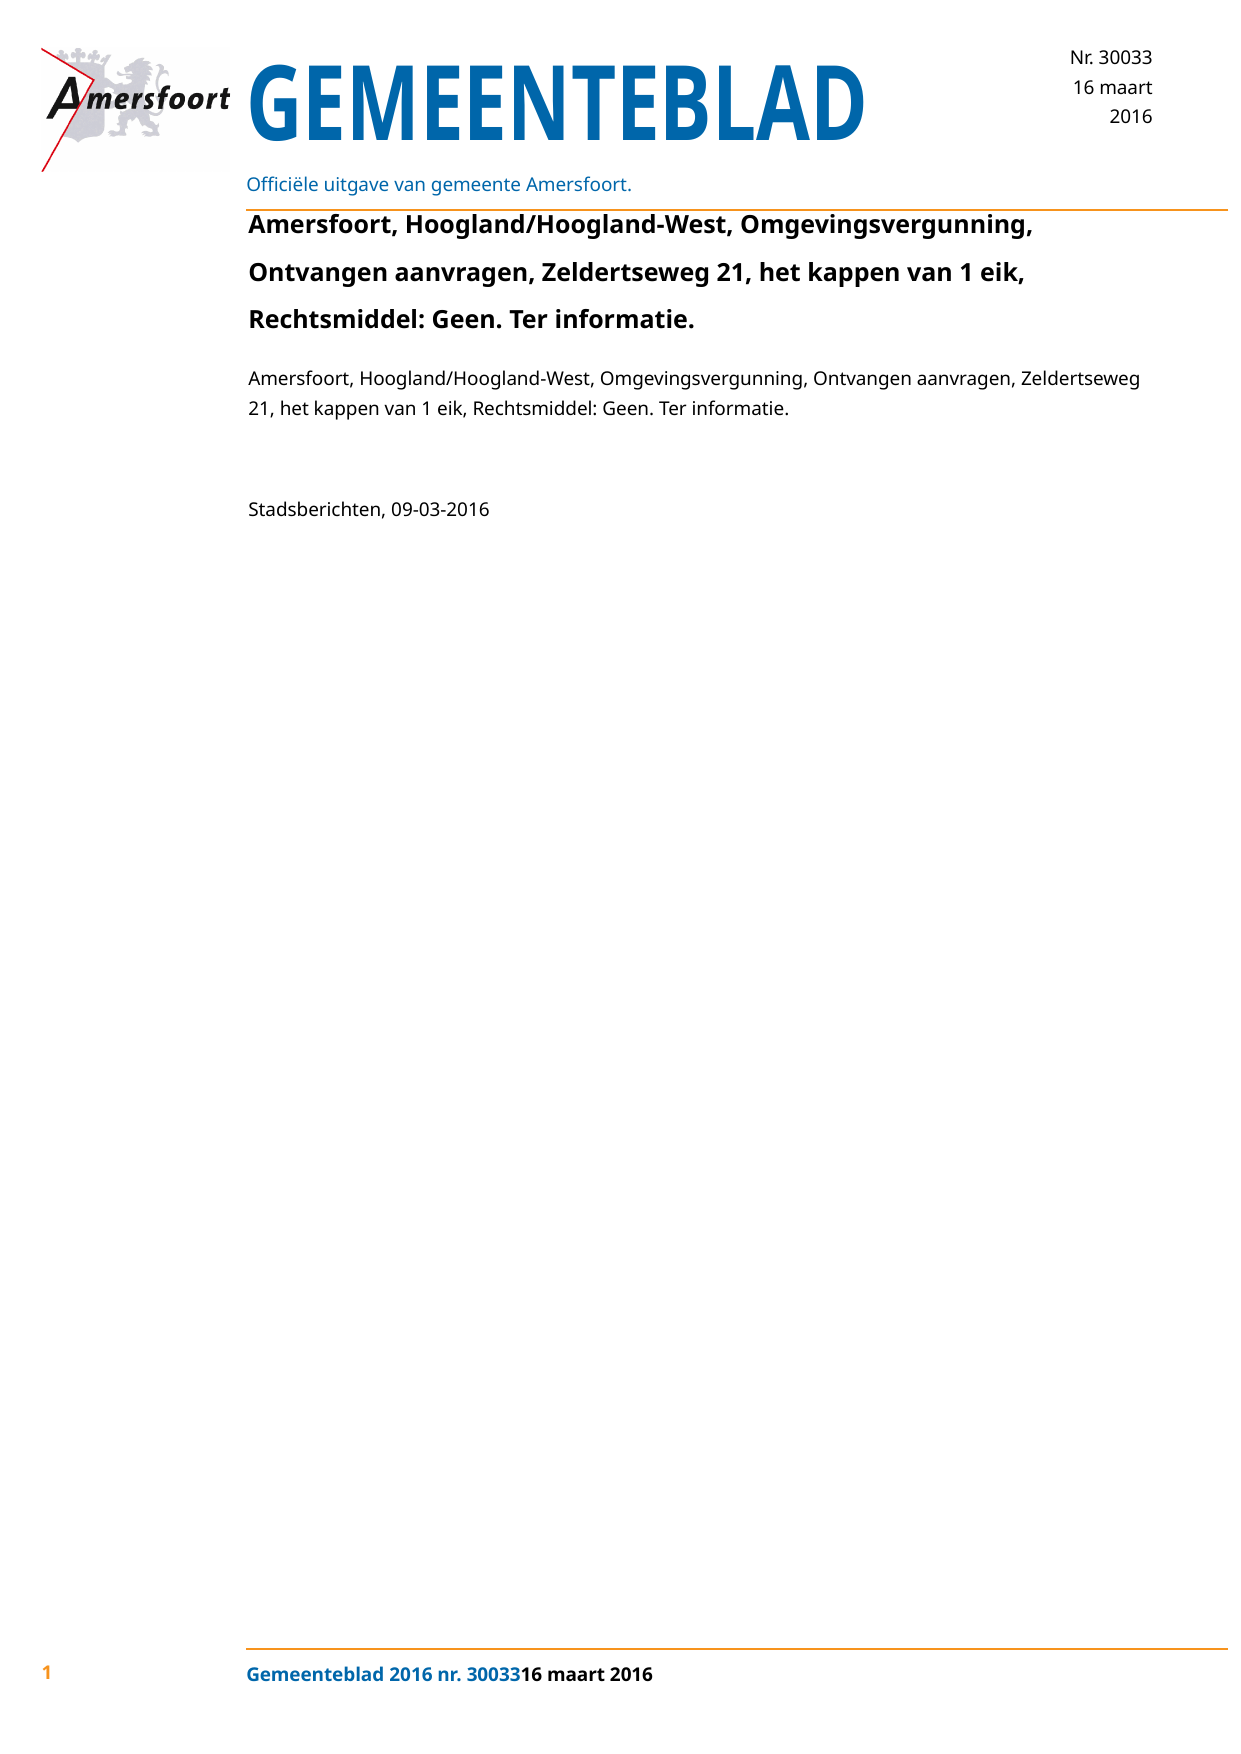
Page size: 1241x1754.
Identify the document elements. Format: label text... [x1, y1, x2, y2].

text Amersfoort, Hoogland/Hoogland-West, Omgevingsvergunning, Ontvangen aanvragen, Zeldertseweg 21, het kappen van 1 eik, Rechtsmiddel: Geen. Ter informatie. [248, 366, 1152, 421]
text Amersfoort, Hoogland/Hoogland-West, Omgevingsvergunning, Ontvangen aanvragen, Zeldertseweg 21, het kappen van 1 eik, Rechtsmiddel: Geen. Ter informatie. [248, 211, 1152, 336]
text Stadsberichten, 09-03-2016 [248, 496, 1152, 522]
picture [41, 47, 231, 172]
